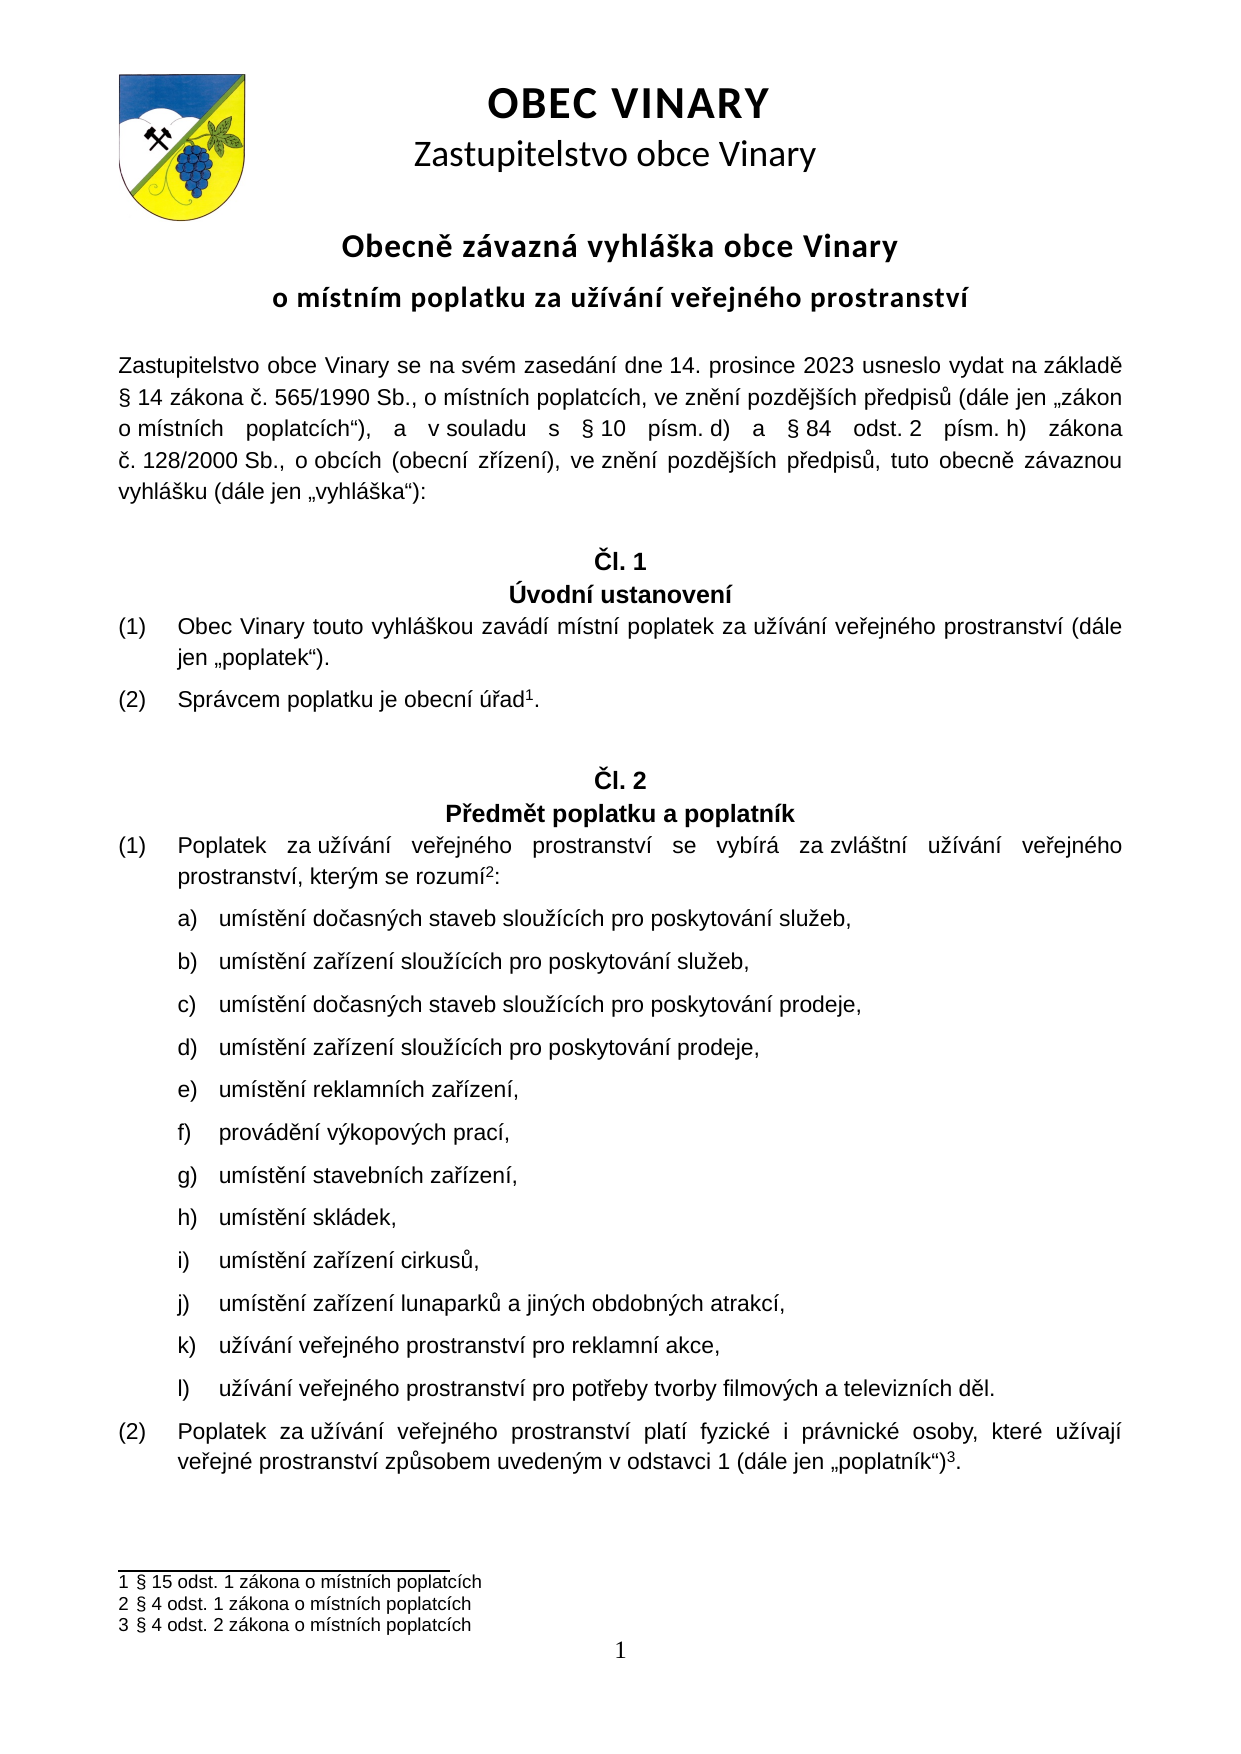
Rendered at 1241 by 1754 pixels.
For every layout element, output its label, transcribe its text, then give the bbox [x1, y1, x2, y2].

text Zastupitelstvo obce Vinary se na svém zasedání dne 14. prosince 2023 usneslo vydat na základě § 14 zákona č. 565/1990 Sb., o místních poplatcích, ve znění pozdějších předpisů (dále jen „zákon o místních poplatcích“), a v souladu s § 10 písm. d) a § 84 odst. 2 písm. h) zákona č. 128/2000 Sb., o obcích (obecní zřízení), ve znění pozdějších předpisů, tuto obecně závaznou vyhlášku (dále jen „vyhláška“): [118, 352, 1122, 504]
subtitle Čl. 1 Úvodní ustanovení [118, 547, 1122, 609]
list § 4 odst. 1 zákona o místních poplatcích [118, 1592, 1122, 1614]
list užívání veřejného prostranství pro reklamní akce, [177, 1332, 1122, 1359]
list umístění stavebních zařízení, [177, 1162, 1122, 1188]
list Obec Vinary touto vyhláškou zavádí místní poplatek za užívání veřejného prostranství (dále jen „poplatek“). [118, 613, 1122, 670]
list umístění zařízení sloužících pro poskytování služeb, [177, 948, 1122, 974]
text OBEC VINARY Zastupitelstvo obce Vinary [413, 74, 1122, 176]
list umístění zařízení lunaparků a jiných obdobných atrakcí, [177, 1290, 1122, 1316]
list Poplatek za užívání veřejného prostranství platí fyzické i právnické osoby, které užívají veřejné prostranství způsobem uvedeným v odstavci 1 (dále jen „poplatník“). [118, 1418, 1122, 1474]
list užívání veřejného prostranství pro potřeby tvorby filmových a televizních děl. [177, 1375, 1122, 1401]
list § 15 odst. 1 zákona o místních poplatcích [118, 1571, 1122, 1592]
list umístění reklamních zařízení, [177, 1076, 1122, 1102]
list umístění dočasných staveb sloužících pro poskytování prodeje, [177, 991, 1122, 1017]
text Obecně závazná vyhláška obce Vinary [118, 226, 1122, 266]
list umístění skládek, [177, 1204, 1122, 1231]
list Správcem poplatku je obecní úřad. [118, 686, 1122, 712]
list umístění dočasných staveb sloužících pro poskytování služeb, [177, 905, 1122, 932]
list provádění výkopových prací, [177, 1119, 1122, 1145]
list umístění zařízení sloužících pro poskytování prodeje, [177, 1033, 1122, 1060]
text o místním poplatku za užívání veřejného prostranství [118, 279, 1122, 314]
list Poplatek za užívání veřejného prostranství se vybírá za zvláštní užívání veřejného prostranství, kterým se rozumí: [118, 832, 1122, 889]
list § 4 odst. 2 zákona o místních poplatcích [118, 1614, 1122, 1635]
list umístění zařízení cirkusů, [177, 1247, 1122, 1273]
subtitle Čl. 2 Předmět poplatku a poplatník [118, 766, 1122, 828]
